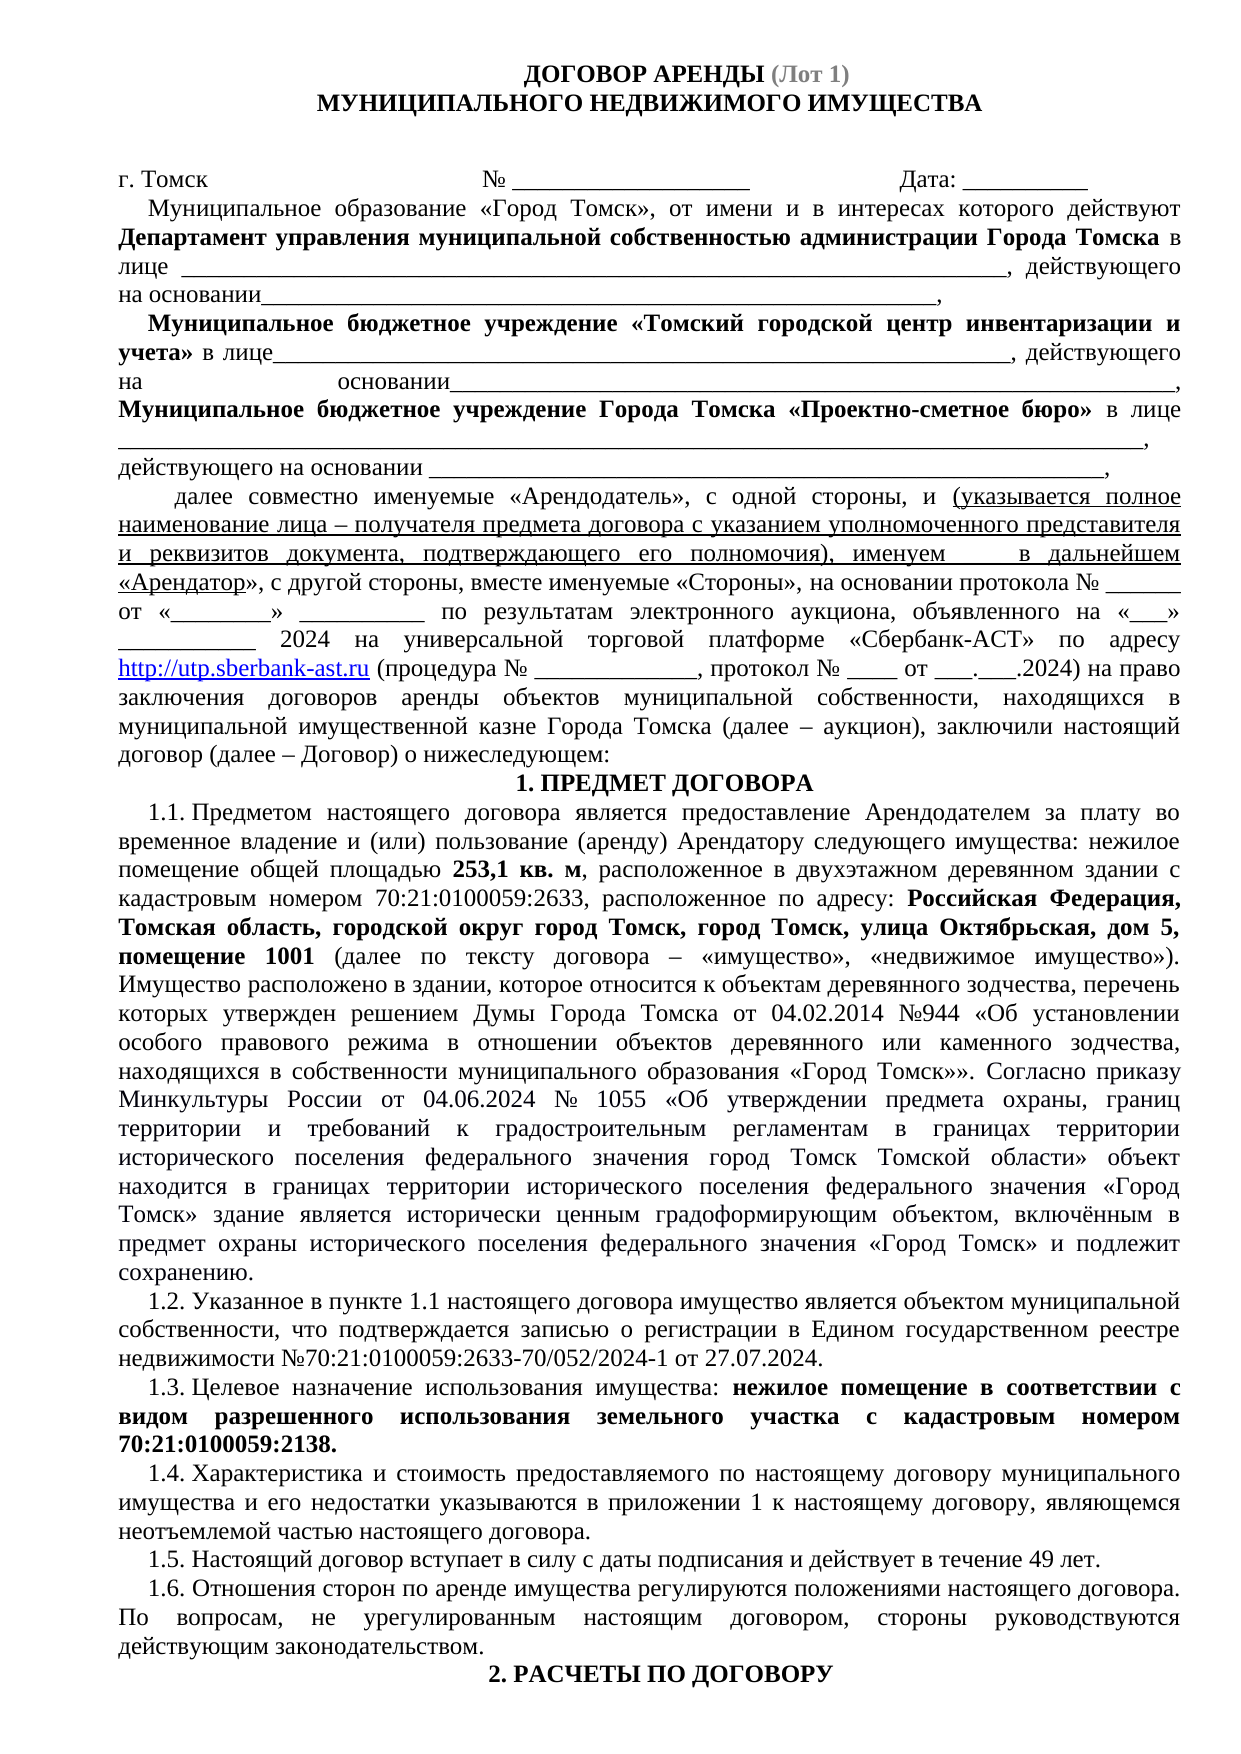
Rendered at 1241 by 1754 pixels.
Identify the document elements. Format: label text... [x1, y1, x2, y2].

text 1. ПРЕДМЕТ ДОГОВОРА [118, 768, 1181, 797]
text МУНИЦИПАЛЬНОГО НЕДВИЖИМОГО ИМУЩЕСТВА [118, 88, 1181, 117]
text 1.6. Отношения сторон по аренде имущества регулируются положениями настоящего договора. По вопросам, не урегулированным настоящим договором, стороны руководствуются действующим законодательством. [118, 1573, 1181, 1659]
text 1.3. Целевое назначение использования имущества: нежилое помещение в соответствии с видом разрешенного использования земельного участка с кадастровым номером 70:21:0100059:2138. [118, 1372, 1181, 1458]
text 1.2. Указанное в пункте 1.1 настоящего договора имущество является объектом муниципальной собственности, что подтверждается записью о регистрации в Едином государственном реестре недвижимости №70:21:0100059:2633-70/052/2024-1 от 27.07.2024. [118, 1286, 1181, 1372]
text «Арендатор», с другой стороны, вместе именуемые «Стороны», на основании протокола № ______ от «________» __________ по результатам электронного аукциона, объявленного на «___» ___________ 2024 на универсальной торговой платформе «Сбербанк-АСТ» по адресу http://utp.sberbank-ast.ru (процедура № _____________, протокол № ____ от ___.___.2024) на право заключения договоров аренды объектов муниципальной собственности, находящихся в муниципальной имущественной казне Города Томска (далее – аукцион), заключили настоящий договор (далее – Договор) о нижеследующем: [118, 565, 1181, 768]
text 1.5. Настоящий договор вступает в силу с даты подписания и действует в течение 49 лет. [118, 1544, 1181, 1573]
text г. Томск № ___________________ Дата: __________ [118, 164, 1181, 193]
text ДОГОВОР АРЕНДЫ (Лот 1) [118, 59, 1181, 88]
text Муниципальное бюджетное учреждение «Томский городской центр инвентаризации и учета» в лице___________________________________________________________, действующего на основании__________________________________________________________, Муниципальное бюджетное учреждение Города Томска «Проектно-сметное бюро» в лице __________________________________________________________________________________, действующего на основании ______________________________________________________, [118, 308, 1181, 481]
text Муниципальное образование «Город Томск», от имени и в интересах которого действуют Департамент управления муниципальной собственностью администрации Города Томска в лице __________________________________________________________________, действующего на основании______________________________________________________, [118, 193, 1181, 308]
text и реквизитов документа, подтверждающего его полномочия), именуем ___ в дальнейшем [118, 536, 1181, 563]
text далее совместно именуемые «Арендодатель», с одной стороны, и (указывается полное наименование лица – получателя предмета договора с указанием уполномоченного представителя [118, 481, 1181, 534]
text 1.4. Характеристика и стоимость предоставляемого по настоящему договору муниципального имущества и его недостатки указываются в приложении 1 к настоящему договору, являющемся неотъемлемой частью настоящего договора. [118, 1458, 1181, 1544]
text 1.1. Предметом настоящего договора является предоставление Арендодателем за плату во временное владение и (или) пользование (аренду) Арендатору следующего имущества: нежилое помещение общей площадью 253,1 кв. м, расположенное в двухэтажном деревянном здании с кадастровым номером 70:21:0100059:2633, расположенное по адресу: Российская Федерация, Томская область, городской округ город Томск, город Томск, улица Октябрьская, дом 5, помещение 1001 (далее по тексту договора – «имущество», «недвижимое имущество»). Имущество расположено в здании, которое относится к объектам деревянного зодчества, перечень которых утвержден решением Думы Города Томска от 04.02.2014 №944 «Об установлении особого правового режима в отношении объектов деревянного или каменного зодчества, находящихся в собственности муниципального образования «Город Томск»». Согласно приказу Минкультуры России от 04.06.2024 № 1055 «Об утверждении предмета охраны, границ территории и требований к градостроительным регламентам в границах территории исторического поселения федерального значения город Томск Томской области» объект находится в границах территории исторического поселения федерального значения «Город Томск» здание является исторически ценным градоформирующим объектом, включённым в предмет охраны исторического поселения федерального значения «Город Томск» и подлежит сохранению. [118, 797, 1181, 1286]
text 2. РАСЧЕТЫ ПО ДОГОВОРУ [141, 1659, 1181, 1688]
